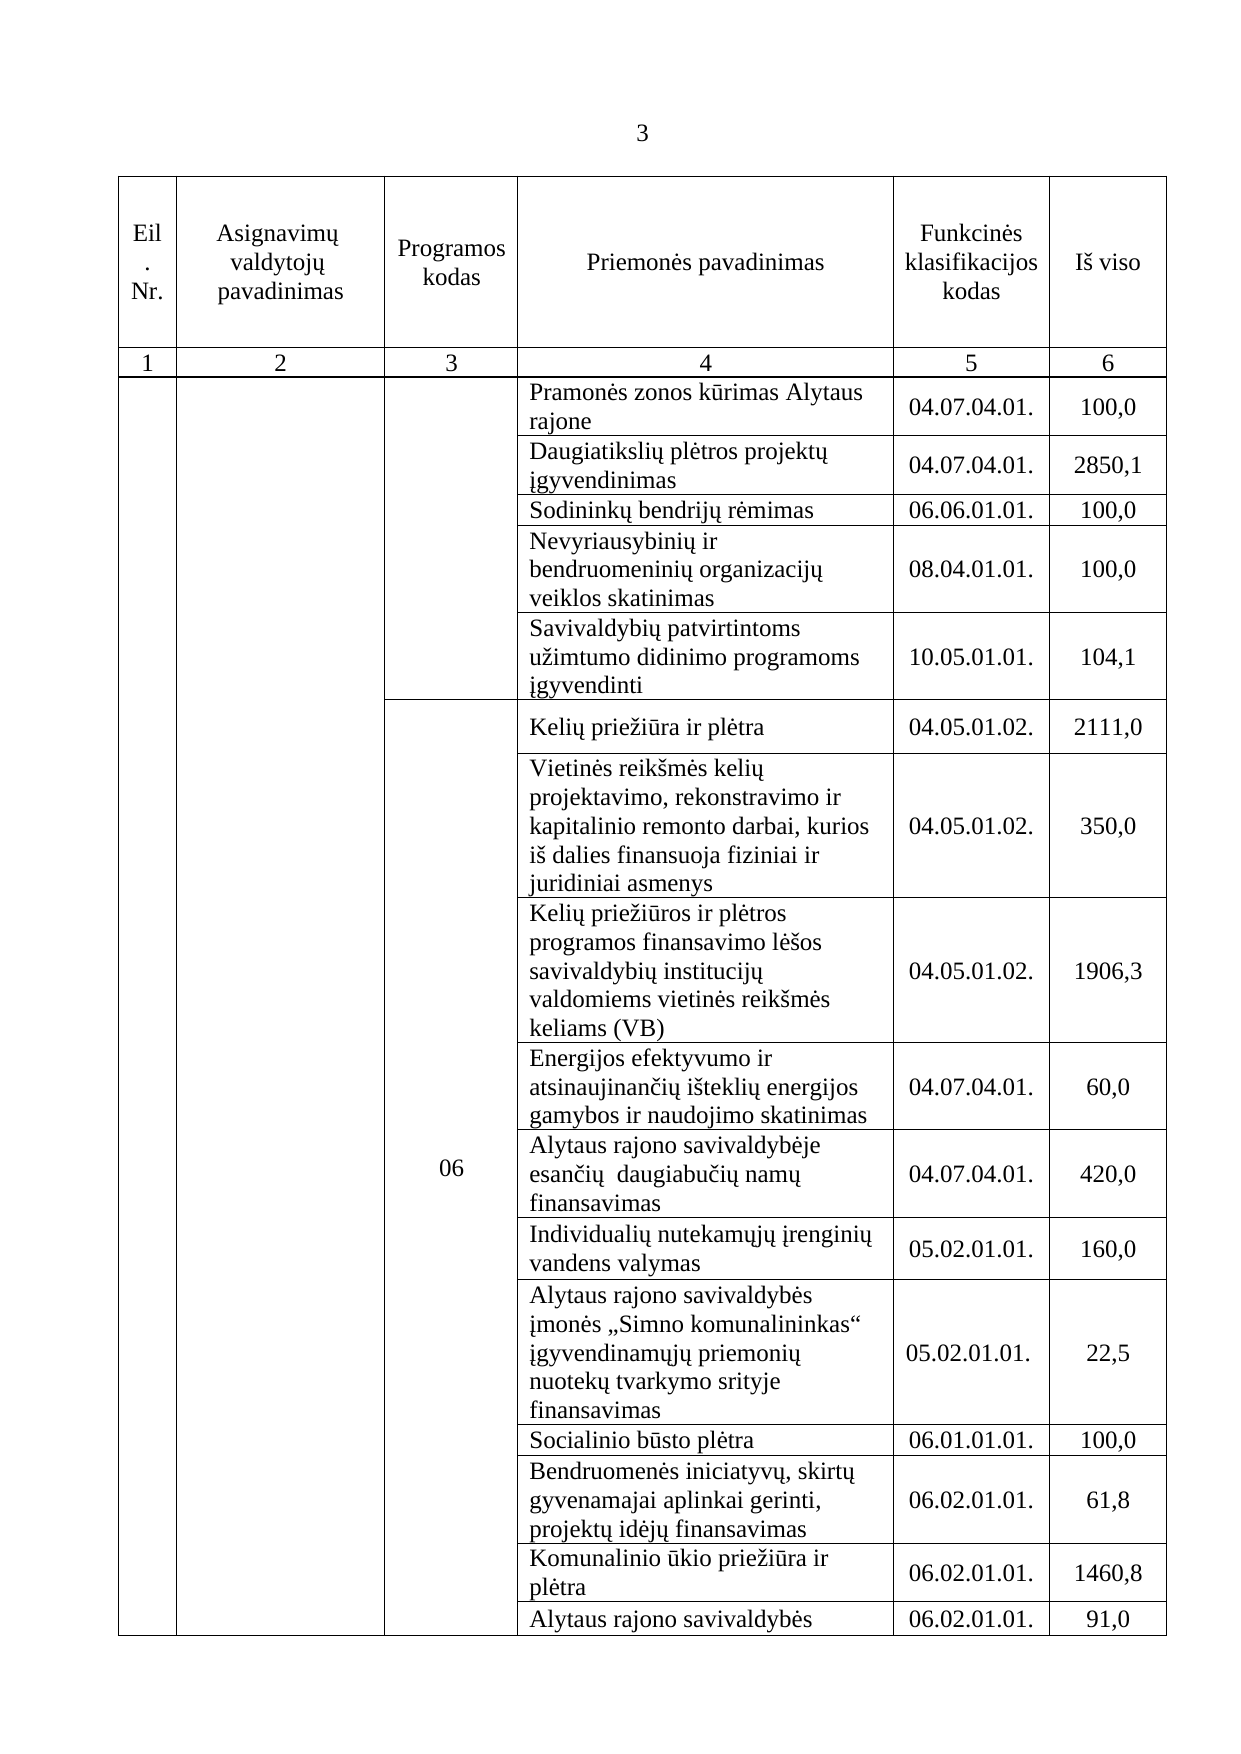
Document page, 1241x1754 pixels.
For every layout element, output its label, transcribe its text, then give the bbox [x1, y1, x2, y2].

table_cell Pramonės zonos kūrimas Alytaus rajone [518, 378, 893, 435]
table_header Asignavimų valdytojų pavadinimas [177, 177, 384, 347]
table_cell 06.02.01.01. [894, 1544, 1049, 1601]
table_cell Alytaus rajono savivaldybėje esančių daugiabučių namų finansavimas [518, 1130, 893, 1217]
table_cell 4 [518, 348, 893, 376]
table_cell 60,0 [1050, 1043, 1166, 1129]
table_cell 100,0 [1050, 495, 1166, 525]
table_header Programos kodas [385, 177, 517, 347]
table_cell 06.02.01.01. [894, 1602, 1049, 1635]
table_cell 04.05.01.02. [894, 754, 1049, 897]
table_cell Komunalinio ūkio priežiūra ir plėtra [518, 1544, 893, 1601]
table_cell 2 [177, 348, 384, 376]
table_cell 06.01.01.01. [894, 1425, 1049, 1455]
table_cell 06.06.01.01. [894, 495, 1049, 525]
table_cell Nevyriausybinių ir bendruomeninių organizacijų veiklos skatinimas [518, 526, 893, 612]
table_cell 04.07.04.01. [894, 436, 1049, 493]
table_cell 160,0 [1050, 1218, 1166, 1279]
table_cell Socialinio būsto plėtra [518, 1425, 893, 1455]
table_cell 04.07.04.01. [894, 378, 1049, 435]
table_cell 61,8 [1050, 1456, 1166, 1542]
table_cell Alytaus rajono savivaldybės įmonės „Simno komunalininkas“ įgyvendinamųjų priemonių nuotekų tvarkymo srityje finansavimas [518, 1280, 893, 1424]
table_cell 06 [385, 700, 517, 1635]
table_cell 420,0 [1050, 1130, 1166, 1217]
table_cell 1906,3 [1050, 898, 1166, 1042]
table_cell 100,0 [1050, 526, 1166, 612]
table_cell 100,0 [1050, 378, 1166, 435]
table_cell 2850,1 [1050, 436, 1166, 493]
table_cell Vietinės reikšmės kelių projektavimo, rekonstravimo ir kapitalinio remonto darbai, kurios iš dalies finansuoja fiziniai ir juridiniai asmenys [518, 754, 893, 897]
table_cell 100,0 [1050, 1425, 1166, 1455]
table_header Priemonės pavadinimas [518, 177, 893, 347]
table_header Eil. Nr. [119, 177, 176, 347]
table_cell 08.04.01.01. [894, 526, 1049, 612]
table_cell Savivaldybių patvirtintoms užimtumo didinimo programoms įgyvendinti [518, 613, 893, 699]
table_cell 04.07.04.01. [894, 1043, 1049, 1129]
table_cell 3 [385, 348, 517, 376]
table_cell Individualių nutekamųjų įrenginių vandens valymas [518, 1218, 893, 1279]
table_cell [177, 378, 384, 1635]
table_cell 350,0 [1050, 754, 1166, 897]
table_cell Kelių priežiūros ir plėtros programos finansavimo lėšos savivaldybių institucijų valdomiems vietinės reikšmės keliams (VB) [518, 898, 893, 1042]
table_cell [119, 378, 176, 1635]
table_cell 91,0 [1050, 1602, 1166, 1635]
table_cell 104,1 [1050, 613, 1166, 699]
table_cell 04.07.04.01. [894, 1130, 1049, 1217]
table_cell 05.02.01.01. [894, 1280, 1049, 1424]
table_cell Kelių priežiūra ir plėtra [518, 700, 893, 752]
table_header Funkcinės klasifikacijos kodas [894, 177, 1049, 347]
table_cell Daugiatikslių plėtros projektų įgyvendinimas [518, 436, 893, 493]
table_cell 5 [894, 348, 1049, 376]
table_cell 05.02.01.01. [894, 1218, 1049, 1279]
table_cell 06.02.01.01. [894, 1456, 1049, 1542]
table_cell Energijos efektyvumo ir atsinaujinančių išteklių energijos gamybos ir naudojimo skatinimas [518, 1043, 893, 1129]
table_cell 22,5 [1050, 1280, 1166, 1424]
table_cell 04.05.01.02. [894, 898, 1049, 1042]
table_cell 1460,8 [1050, 1544, 1166, 1601]
table_cell Sodininkų bendrijų rėmimas [518, 495, 893, 525]
table_cell 04.05.01.02. [894, 700, 1049, 752]
table_cell Alytaus rajono savivaldybės [518, 1602, 893, 1635]
table_cell 2111,0 [1050, 700, 1166, 752]
table_cell 10.05.01.01. [894, 613, 1049, 699]
table_header Iš viso [1050, 177, 1166, 347]
table_cell 6 [1050, 348, 1166, 376]
table_cell 1 [119, 348, 176, 376]
table_cell Bendruomenės iniciatyvų, skirtų gyvenamajai aplinkai gerinti, projektų idėjų finansavimas [518, 1456, 893, 1542]
table_cell [385, 378, 517, 699]
